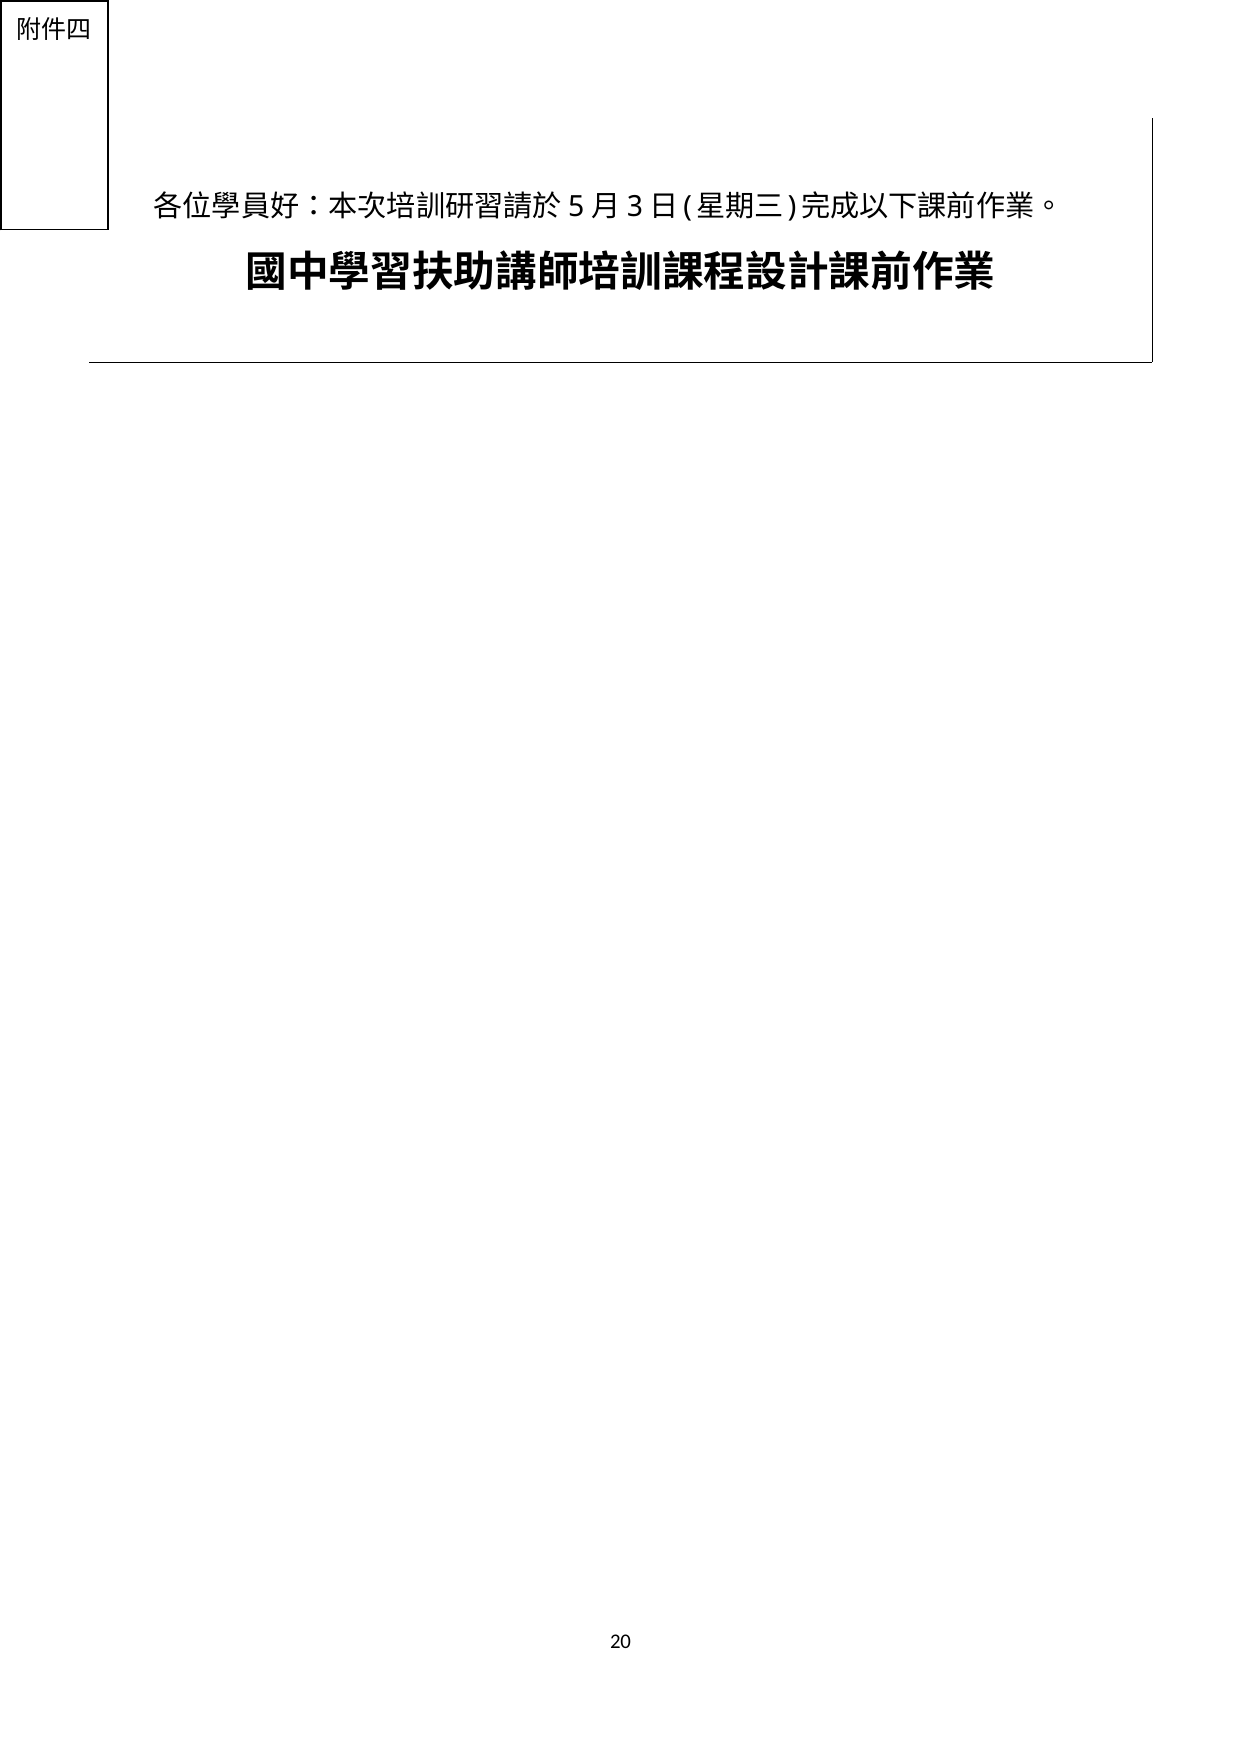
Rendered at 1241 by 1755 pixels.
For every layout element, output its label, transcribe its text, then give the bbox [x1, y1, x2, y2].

text 各位學員好：本次培訓研習請於5月3日(星期三)完成以下課前作業。 [109, 118, 1152, 173]
text 國中學習扶助講師培訓課程設計課前作業 [89, 173, 1152, 362]
